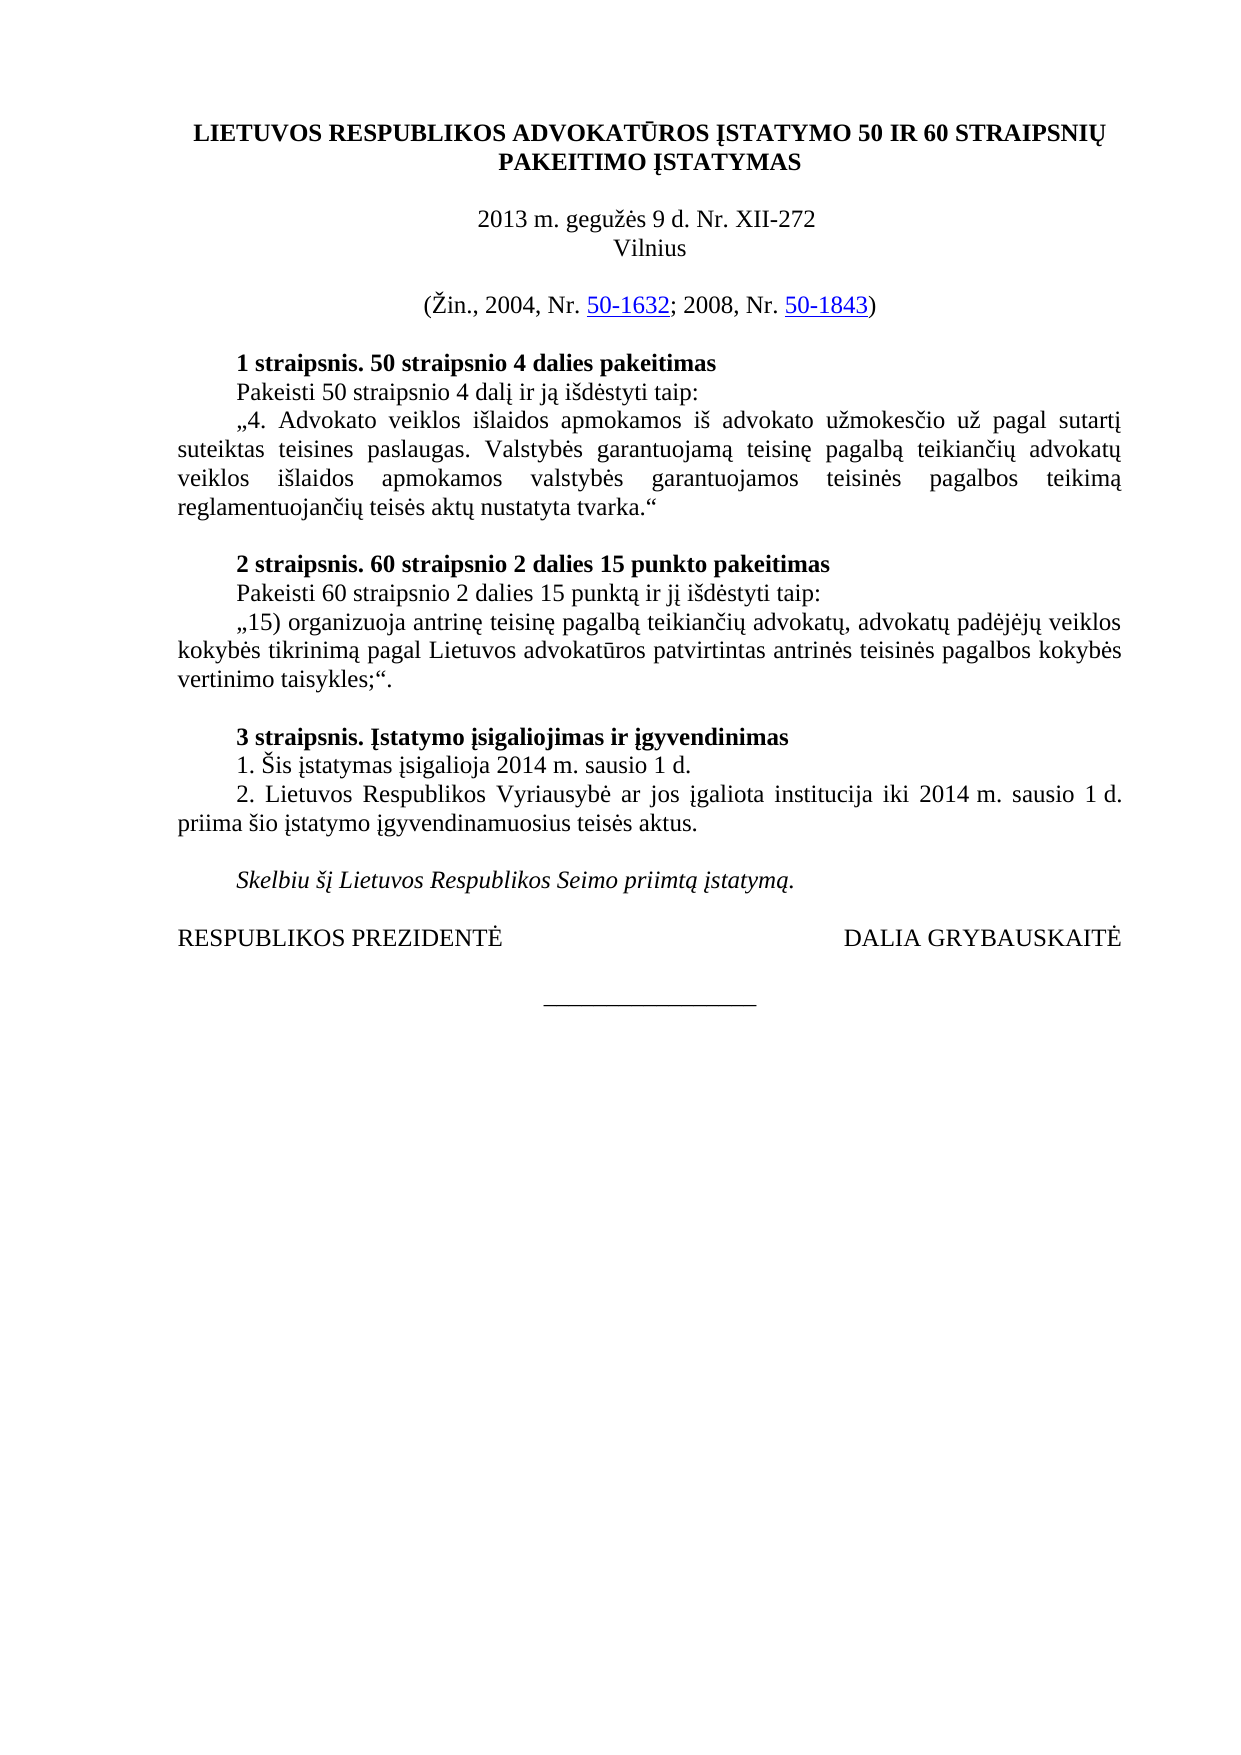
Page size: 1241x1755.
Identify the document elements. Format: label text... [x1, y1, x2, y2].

text _________________ [177, 981, 1122, 1009]
text „15) organizuoja antrinę teisinę pagalbą teikiančių advokatų, advokatų padėjėjų veiklos kokybės tikrinimą pagal Lietuvos advokatūros patvirtintas antrinės teisinės pagalbos kokybės vertinimo taisykles;“. [177, 607, 1122, 693]
text Pakeisti 50 straipsnio 4 dalį ir ją išdėstyti taip: [177, 377, 1122, 406]
text 1 straipsnis. 50 straipsnio 4 dalies pakeitimas [177, 348, 1122, 377]
text 2. Lietuvos Respublikos Vyriausybė ar jos įgaliota institucija iki 2014 m. sausio 1 d. priima šio įstatymo įgyvendinamuosius teisės aktus. [177, 779, 1122, 837]
text 3 straipsnis. Įstatymo įsigaliojimas ir įgyvendinimas [177, 722, 1122, 751]
text „4. Advokato veiklos išlaidos apmokamos iš advokato užmokesčio už pagal sutartį suteiktas teisines paslaugas. Valstybės garantuojamą teisinę pagalbą teikiančių advokatų veiklos išlaidos apmokamos valstybės garantuojamos teisinės pagalbos teikimą reglamentuojančių teisės aktų nustatyta tvarka.“ [177, 406, 1122, 521]
text Skelbiu šį Lietuvos Respublikos Seimo priimtą įstatymą. [177, 866, 1122, 894]
text (Žin., 2004, Nr. 50-1632; 2008, Nr. 50-1843) [177, 291, 1122, 319]
text RESPUBLIKOS PREZIDENTĖ DALIA GRYBAUSKAITĖ [177, 923, 1122, 952]
text Pakeisti 60 straipsnio 2 dalies 15 punktą ir jį išdėstyti taip: [177, 578, 1122, 607]
text 2 straipsnis. 60 straipsnio 2 dalies 15 punkto pakeitimas [177, 549, 1122, 578]
text 1. Šis įstatymas įsigalioja 2014 m. sausio 1 d. [177, 751, 1122, 779]
text 2013 m. gegužės 9 d. Nr. XII-272 [177, 204, 1122, 233]
text Vilnius [177, 233, 1122, 262]
text LIETUVOS RESPUBLIKOS ADVOKATŪROS ĮSTATYMO 50 IR 60 STRAIPSNIŲ PAKEITIMO ĮSTATYMAS [177, 118, 1122, 176]
